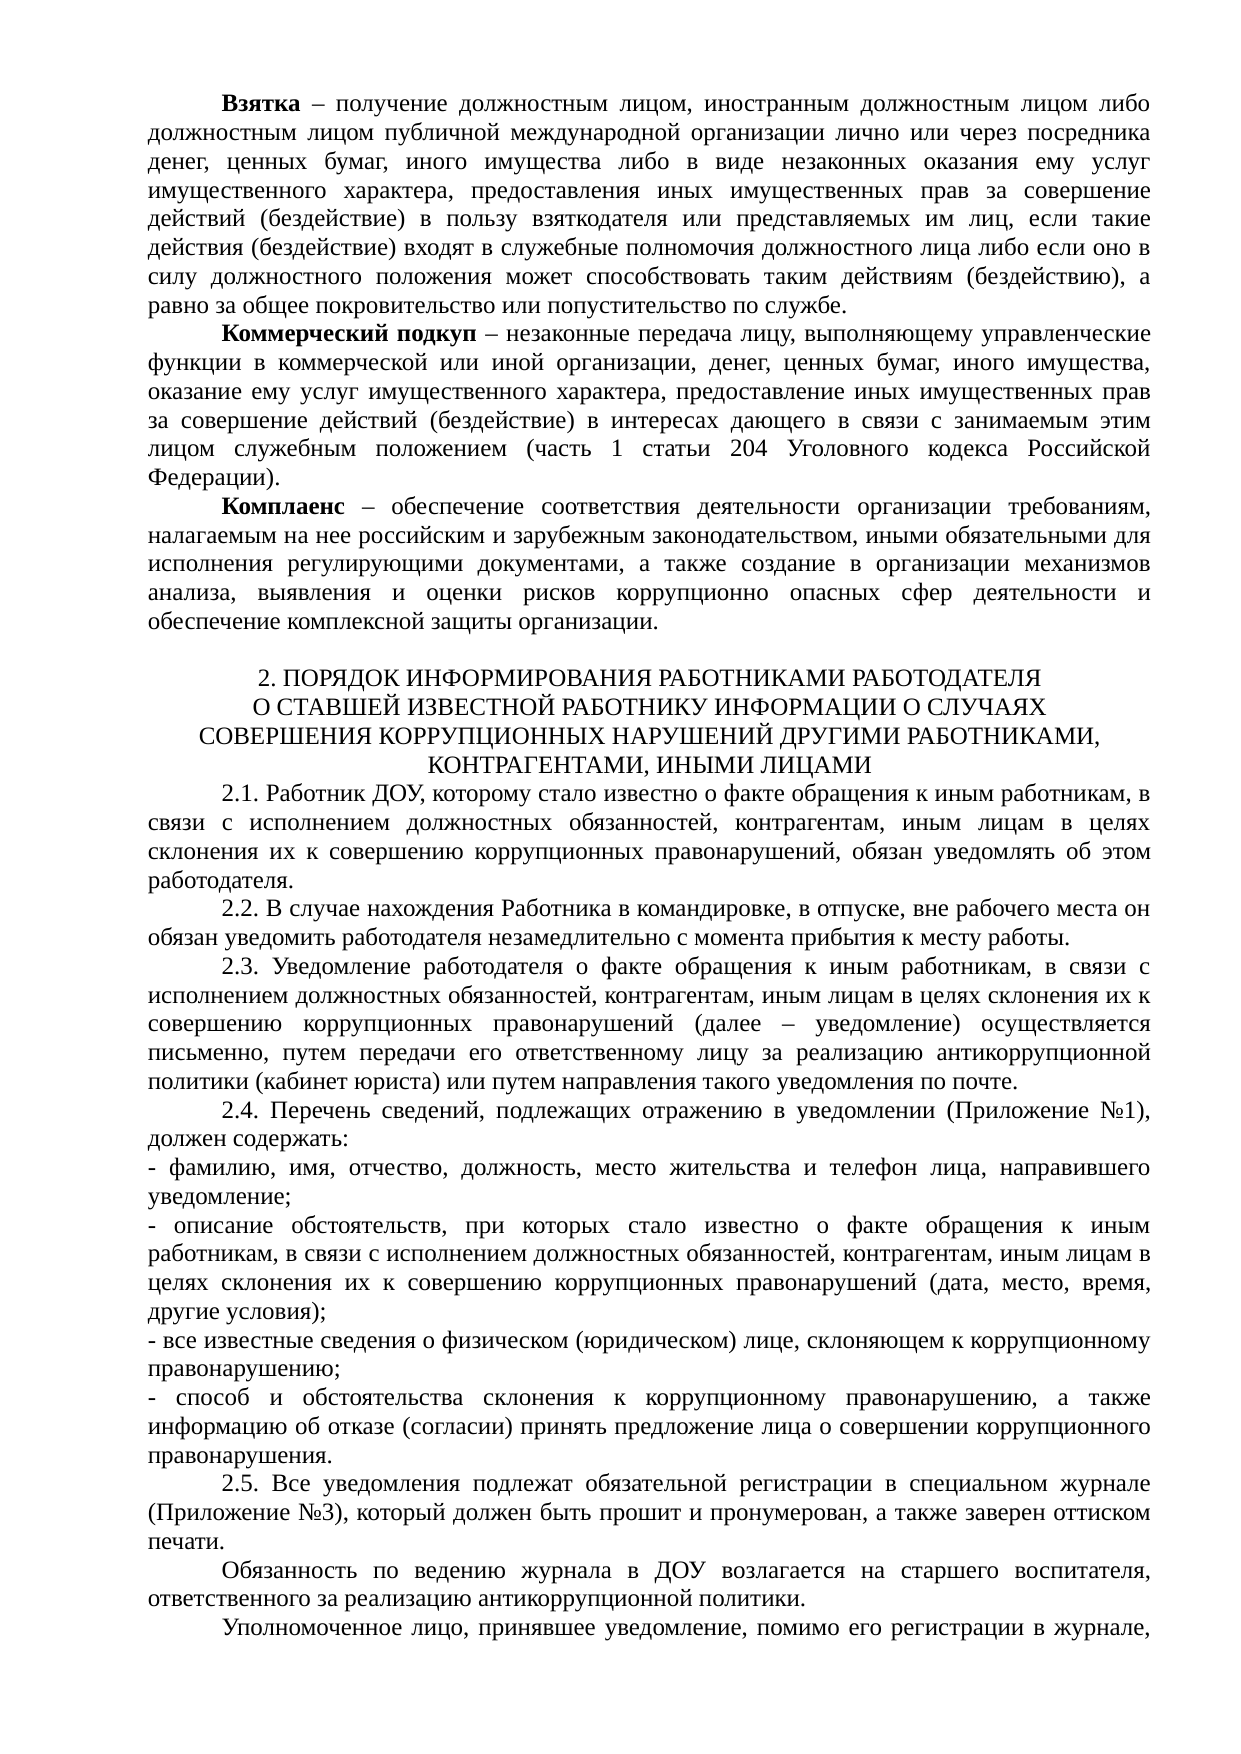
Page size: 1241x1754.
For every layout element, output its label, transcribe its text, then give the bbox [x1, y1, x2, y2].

text Обязанность по ведению журнала в ДОУ возлагается на старшего воспитателя, ответственного за реализацию антикоррупционной политики. [148, 1555, 1152, 1612]
text 2.5. Все уведомления подлежат обязательной регистрации в специальном журнале (Приложение №3), который должен быть прошит и пронумерован, а также заверен оттиском печати. [148, 1468, 1152, 1555]
text - описание обстоятельств, при которых стало известно о факте обращения к иным работникам, в связи с исполнением должностных обязанностей, контрагентам, иным лицам в целях склонения их к совершению коррупционных правонарушений (дата, место, время, другие условия); [148, 1210, 1152, 1325]
text - все известные сведения о физическом (юридическом) лице, склоняющем к коррупционному правонарушению; [148, 1325, 1152, 1382]
text КОНТРАГЕНТАМИ, ИНЫМИ ЛИЦАМИ [148, 750, 1152, 778]
text - способ и обстоятельства склонения к коррупционному правонарушению, а также информацию об отказе (согласии) принять предложение лица о совершении коррупционного правонарушения. [148, 1382, 1152, 1468]
text 2.1. Работник ДОУ, которому стало известно о факте обращения к иным работникам, в связи с исполнением должностных обязанностей, контрагентам, иным лицам в целях склонения их к совершению коррупционных правонарушений, обязан уведомлять об этом работодателя. [148, 778, 1152, 893]
text СОВЕРШЕНИЯ КОРРУПЦИОННЫХ НАРУШЕНИЙ ДРУГИМИ РАБОТНИКАМИ, [148, 721, 1152, 750]
text Уполномоченное лицо, принявшее уведомление, помимо его регистрации в журнале, [148, 1612, 1152, 1641]
text Коммерческий подкуп – незаконные передача лицу, выполняющему управленческие функции в коммерческой или иной организации, денег, ценных бумаг, иного имущества, оказание ему услуг имущественного характера, предоставление иных имущественных прав за совершение действий (бездействие) в интересах дающего в связи с занимаемым этим лицом служебным положением (часть 1 статьи 204 Уголовного кодекса Российской Федерации). [148, 318, 1152, 491]
text Взятка – получение должностным лицом, иностранным должностным лицом либо должностным лицом публичной международной организации лично или через посредника денег, ценных бумаг, иного имущества либо в виде незаконных оказания ему услуг имущественного характера, предоставления иных имущественных прав за совершение действий (бездействие) в пользу взяткодателя или представляемых им лиц, если такие действия (бездействие) входят в служебные полномочия должностного лица либо если оно в силу должностного положения может способствовать таким действиям (бездействию), а равно за общее покровительство или попустительство по службе. [148, 88, 1152, 318]
text Комплаенс – обеспечение соответствия деятельности организации требованиям, налагаемым на нее российским и зарубежным законодательством, иными обязательными для исполнения регулирующими документами, а также создание в организации механизмов анализа, выявления и оценки рисков коррупционно опасных сфер деятельности и обеспечение комплексной защиты организации. [148, 491, 1152, 635]
text О СТАВШЕЙ ИЗВЕСТНОЙ РАБОТНИКУ ИНФОРМАЦИИ О СЛУЧАЯХ [148, 692, 1152, 721]
text 2.4. Перечень сведений, подлежащих отражению в уведомлении (Приложение №1), должен содержать: [148, 1095, 1152, 1152]
text 2. ПОРЯДОК ИНФОРМИРОВАНИЯ РАБОТНИКАМИ РАБОТОДАТЕЛЯ [148, 663, 1152, 692]
text 2.2. В случае нахождения Работника в командировке, в отпуске, вне рабочего места он обязан уведомить работодателя незамедлительно с момента прибытия к месту работы. [148, 893, 1152, 951]
text 2.3. Уведомление работодателя о факте обращения к иным работникам, в связи с исполнением должностных обязанностей, контрагентам, иным лицам в целях склонения их к совершению коррупционных правонарушений (далее – уведомление) осуществляется письменно, путем передачи его ответственному лицу за реализацию антикоррупционной политики (кабинет юриста) или путем направления такого уведомления по почте. [148, 951, 1152, 1095]
text - фамилию, имя, отчество, должность, место жительства и телефон лица, направившего уведомление; [148, 1152, 1152, 1210]
